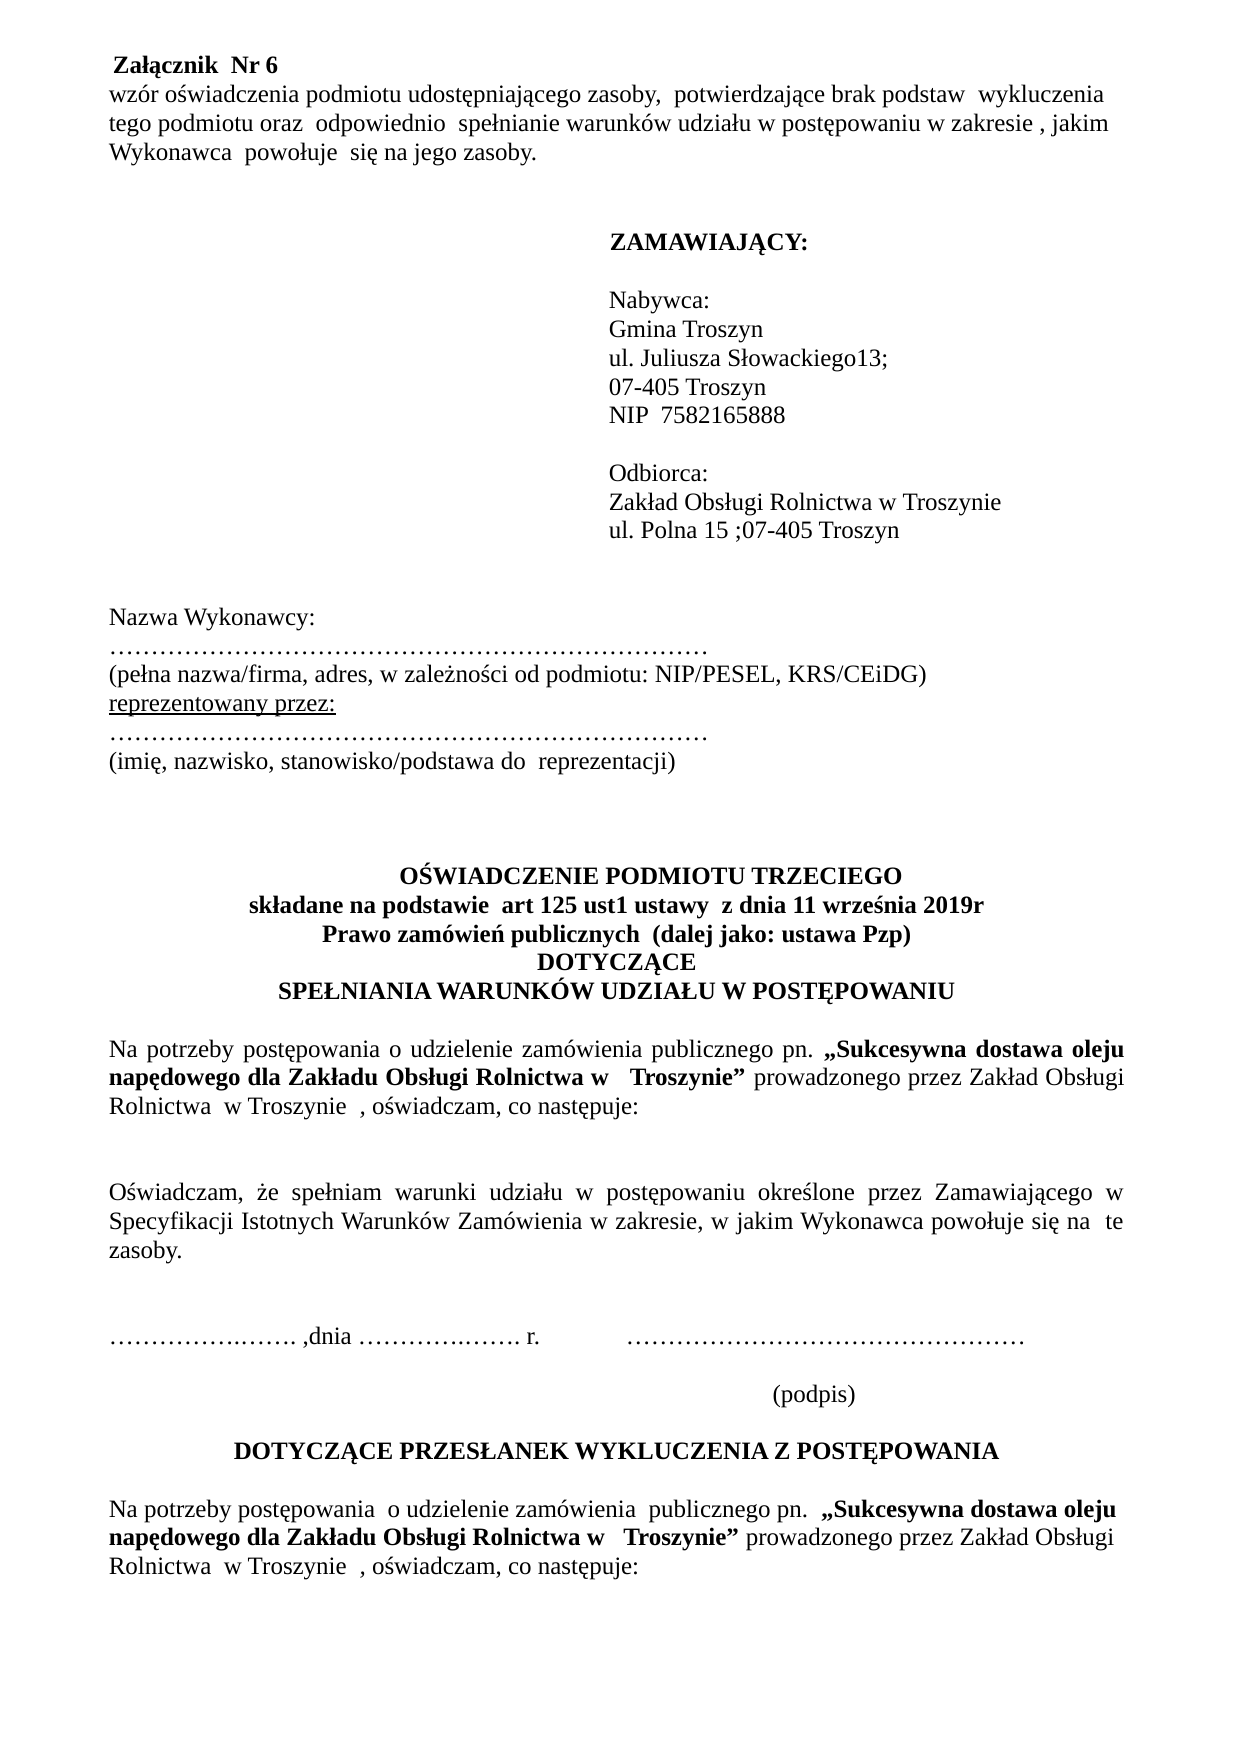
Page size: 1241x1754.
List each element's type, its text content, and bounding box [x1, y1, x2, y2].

text ……………………………………………………………… [108, 631, 1125, 659]
text składane na podstawie art 125 ust1 ustawy z dnia 11 września 2019r [108, 890, 1125, 919]
text …………….……. ,dnia ………….……. r. ………………………………………… [108, 1321, 1125, 1350]
text Prawo zamówień publicznych (dalej jako: ustawa Pzp) [108, 919, 1125, 947]
text reprezentowany przez: [108, 688, 1125, 717]
text ……………………………………………………………… [108, 717, 1125, 746]
text (podpis) [698, 1379, 1125, 1407]
text Na potrzeby postępowania o udzielenie zamówienia publicznego pn. „Sukcesywna dostawa oleju napędowego dla Zakładu Obsługi Rolnictwa w Troszynie” prowadzonego przez Zakład Obsługi Rolnictwa w Troszynie , oświadczam, co następuje: [108, 1034, 1125, 1120]
text Odbiorca: [108, 458, 1125, 487]
text 07-405 Troszyn [108, 372, 1125, 400]
text Oświadczam, że spełniam warunki udziału w postępowaniu określone przez Zamawiającego w Specyfikacji Istotnych Warunków Zamówienia w zakresie, w jakim Wykonawca powołuje się na te zasoby. [108, 1177, 1125, 1264]
text OŚWIADCZENIE PODMIOTU TRZECIEGO [108, 861, 1125, 890]
text (imię, nazwisko, stanowisko/podstawa do reprezentacji) [108, 746, 1125, 774]
subtitle Zakład Obsługi Rolnictwa w Troszynie [108, 487, 1125, 515]
text Nazwa Wykonawcy: [108, 602, 1125, 631]
text ul. Juliusza Słowackiego13; [108, 343, 1125, 372]
text SPEŁNIANIA WARUNKÓW UDZIAŁU W POSTĘPOWANIU [108, 976, 1125, 1005]
text DOTYCZĄCE PRZESŁANEK WYKLUCZENIA Z POSTĘPOWANIA [108, 1436, 1125, 1465]
text NIP 7582165888 [108, 400, 1125, 429]
text (pełna nazwa/firma, adres, w zależności od podmiotu: NIP/PESEL, KRS/CEiDG) [108, 659, 1125, 688]
text wzór oświadczenia podmiotu udostępniającego zasoby, potwierdzające brak podstaw wykluczenia tego podmiotu oraz odpowiednio spełnianie warunków udziału w postępowaniu w zakresie , jakim Wykonawca powołuje się na jego zasoby. [108, 79, 1125, 166]
text Gmina Troszyn [108, 314, 1125, 343]
text DOTYCZĄCE [108, 947, 1125, 976]
text Załącznik Nr 6 [108, 51, 1125, 79]
text ul. Polna 15 ;07-405 Troszyn [108, 515, 1125, 544]
subtitle Nabywca: [108, 285, 1125, 314]
text Na potrzeby postępowania o udzielenie zamówienia publicznego pn. „Sukcesywna dostawa oleju napędowego dla Zakładu Obsługi Rolnictwa w Troszynie” prowadzonego przez Zakład Obsługi Rolnictwa w Troszynie , oświadczam, co następuje: [108, 1494, 1125, 1580]
subtitle ZAMAWIAJĄCY: [108, 223, 1125, 257]
